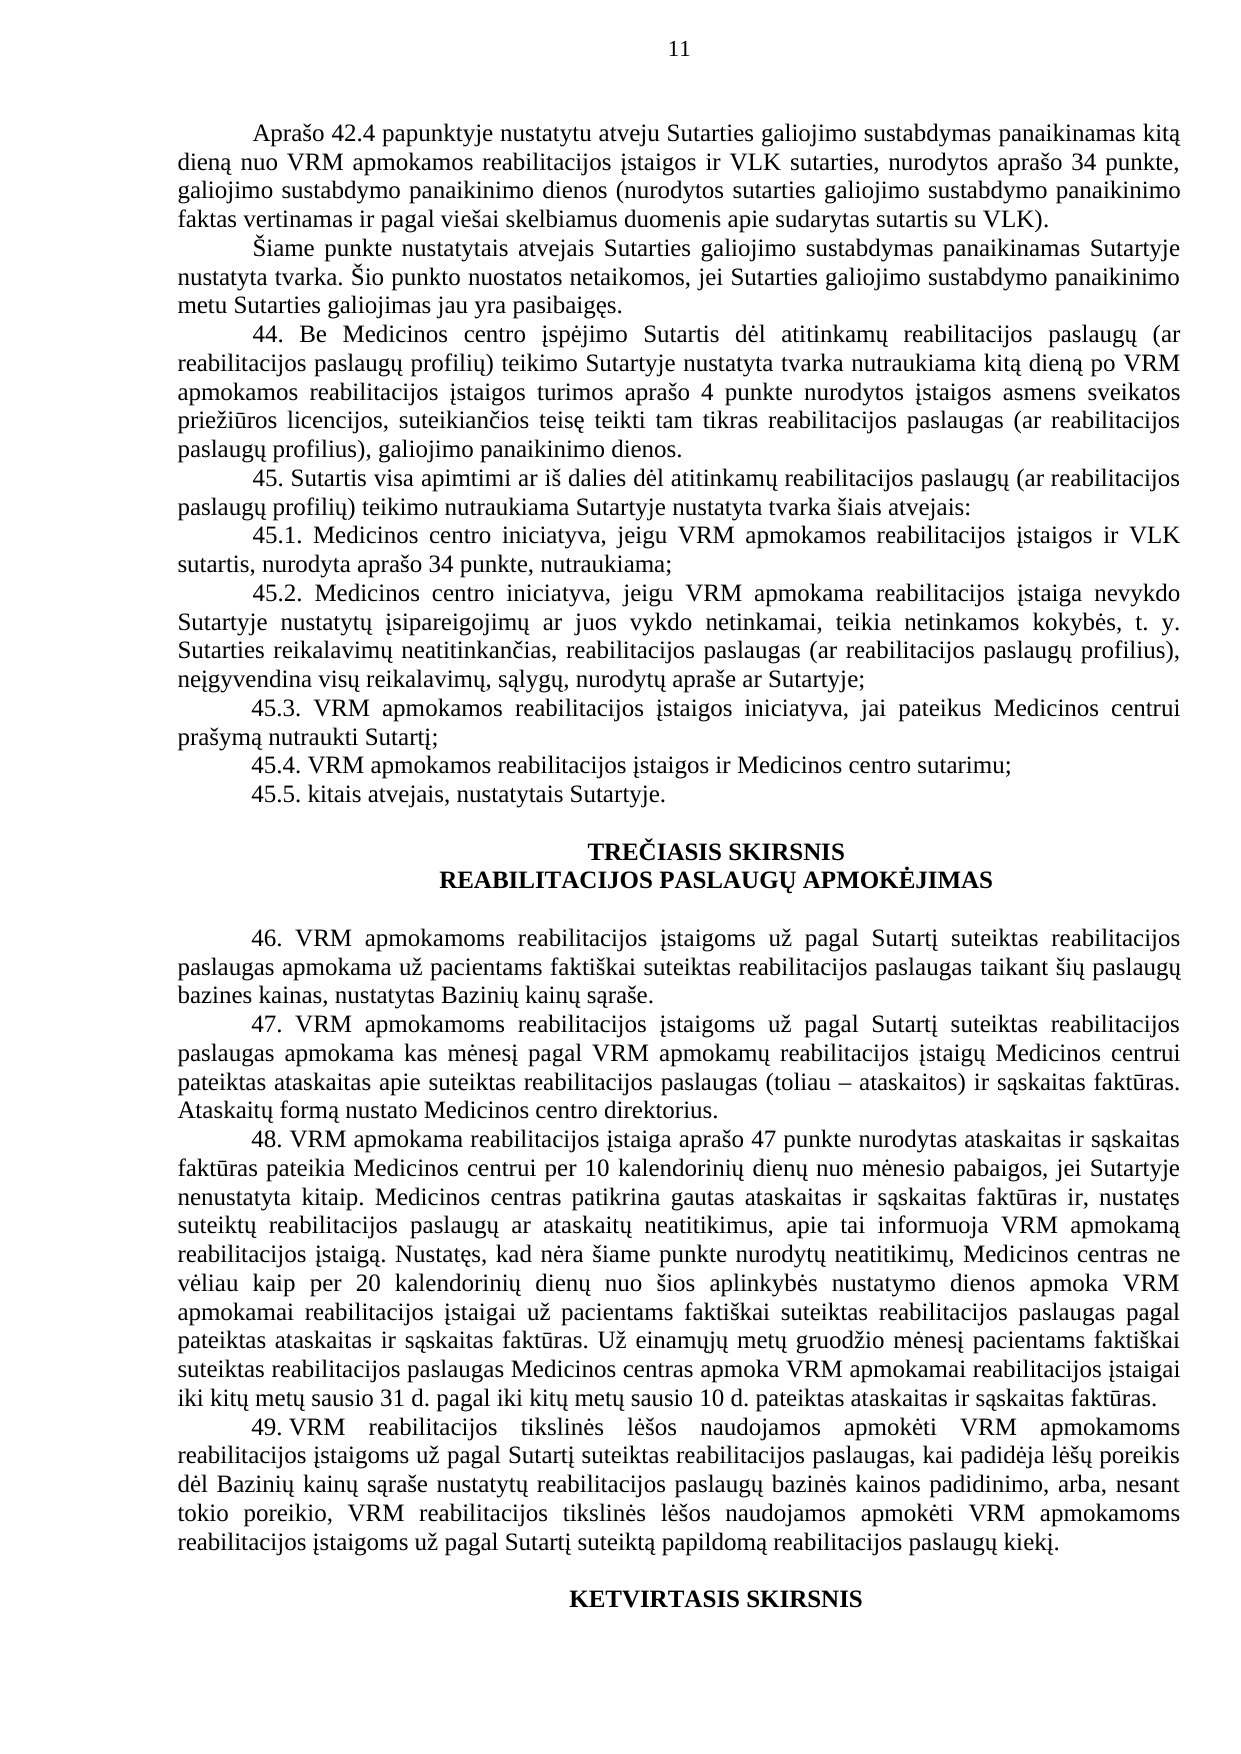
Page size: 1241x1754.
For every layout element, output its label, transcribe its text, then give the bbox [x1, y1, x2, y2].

text TREČIASIS SKIRSNIS [177, 837, 1181, 866]
text 45. Sutartis visa apimtimi ar iš dalies dėl atitinkamų reabilitacijos paslaugų (ar reabilitacijos paslaugų profilių) teikimo nutraukiama Sutartyje nustatyta tvarka šiais atvejais: [177, 463, 1181, 521]
text 45.4. VRM apmokamos reabilitacijos įstaigos ir Medicinos centro sutarimu; [177, 751, 1181, 779]
text REABILITACIJOS PASLAUGŲ APMOKĖJIMAS [177, 866, 1181, 894]
text Aprašo 42.4 papunktyje nustatytu atveju Sutarties galiojimo sustabdymas panaikinamas kitą dieną nuo VRM apmokamos reabilitacijos įstaigos ir VLK sutarties, nurodytos aprašo 34 punkte, galiojimo sustabdymo panaikinimo dienos (nurodytos sutarties galiojimo sustabdymo panaikinimo faktas vertinamas ir pagal viešai skelbiamus duomenis apie sudarytas sutartis su VLK). [177, 118, 1181, 233]
text 45.2. Medicinos centro iniciatyva, jeigu VRM apmokama reabilitacijos įstaiga nevykdo Sutartyje nustatytų įsipareigojimų ar juos vykdo netinkamai, teikia netinkamos kokybės, t. y. Sutarties reikalavimų neatitinkančias, reabilitacijos paslaugas (ar reabilitacijos paslaugų profilius), neįgyvendina visų reikalavimų, sąlygų, nurodytų apraše ar Sutartyje; [177, 578, 1181, 693]
text KETVIRTASIS SKIRSNIS [177, 1584, 1181, 1613]
text 45.3. VRM apmokamos reabilitacijos įstaigos iniciatyva, jai pateikus Medicinos centrui prašymą nutraukti Sutartį; [177, 693, 1181, 751]
text 47. VRM apmokamoms reabilitacijos įstaigoms už pagal Sutartį suteiktas reabilitacijos paslaugas apmokama kas mėnesį pagal VRM apmokamų reabilitacijos įstaigų Medicinos centrui pateiktas ataskaitas apie suteiktas reabilitacijos paslaugas (toliau – ataskaitos) ir sąskaitas faktūras. Ataskaitų formą nustato Medicinos centro direktorius. [177, 1009, 1181, 1124]
text 44. Be Medicinos centro įspėjimo Sutartis dėl atitinkamų reabilitacijos paslaugų (ar reabilitacijos paslaugų profilių) teikimo Sutartyje nustatyta tvarka nutraukiama kitą dieną po VRM apmokamos reabilitacijos įstaigos turimos aprašo 4 punkte nurodytos įstaigos asmens sveikatos priežiūros licencijos, suteikiančios teisę teikti tam tikras reabilitacijos paslaugas (ar reabilitacijos paslaugų profilius), galiojimo panaikinimo dienos. [177, 319, 1181, 463]
text 45.1. Medicinos centro iniciatyva, jeigu VRM apmokamos reabilitacijos įstaigos ir VLK sutartis, nurodyta aprašo 34 punkte, nutraukiama; [177, 521, 1181, 578]
text Šiame punkte nustatytais atvejais Sutarties galiojimo sustabdymas panaikinamas Sutartyje nustatyta tvarka. Šio punkto nuostatos netaikomos, jei Sutarties galiojimo sustabdymo panaikinimo metu Sutarties galiojimas jau yra pasibaigęs. [177, 233, 1181, 319]
text 49. VRM reabilitacijos tikslinės lėšos naudojamos apmokėti VRM apmokamoms reabilitacijos įstaigoms už pagal Sutartį suteiktas reabilitacijos paslaugas, kai padidėja lėšų poreikis dėl Bazinių kainų sąraše nustatytų reabilitacijos paslaugų bazinės kainos padidinimo, arba, nesant tokio poreikio, VRM reabilitacijos tikslinės lėšos naudojamos apmokėti VRM apmokamoms reabilitacijos įstaigoms už pagal Sutartį suteiktą papildomą reabilitacijos paslaugų kiekį. [177, 1412, 1181, 1556]
text 48. VRM apmokama reabilitacijos įstaiga aprašo 47 punkte nurodytas ataskaitas ir sąskaitas faktūras pateikia Medicinos centrui per 10 kalendorinių dienų nuo mėnesio pabaigos, jei Sutartyje nenustatyta kitaip. Medicinos centras patikrina gautas ataskaitas ir sąskaitas faktūras ir, nustatęs suteiktų reabilitacijos paslaugų ar ataskaitų neatitikimus, apie tai informuoja VRM apmokamą reabilitacijos įstaigą. Nustatęs, kad nėra šiame punkte nurodytų neatitikimų, Medicinos centras ne vėliau kaip per 20 kalendorinių dienų nuo šios aplinkybės nustatymo dienos apmoka VRM apmokamai reabilitacijos įstaigai už pacientams faktiškai suteiktas reabilitacijos paslaugas pagal pateiktas ataskaitas ir sąskaitas faktūras. Už einamųjų metų gruodžio mėnesį pacientams faktiškai suteiktas reabilitacijos paslaugas Medicinos centras apmoka VRM apmokamai reabilitacijos įstaigai iki kitų metų sausio 31 d. pagal iki kitų metų sausio 10 d. pateiktas ataskaitas ir sąskaitas faktūras. [177, 1124, 1181, 1412]
text 46. VRM apmokamoms reabilitacijos įstaigoms už pagal Sutartį suteiktas reabilitacijos paslaugas apmokama už pacientams faktiškai suteiktas reabilitacijos paslaugas taikant šių paslaugų bazines kainas, nustatytas Bazinių kainų sąraše. [177, 923, 1181, 1009]
text 45.5. kitais atvejais, nustatytais Sutartyje. [177, 779, 1181, 808]
